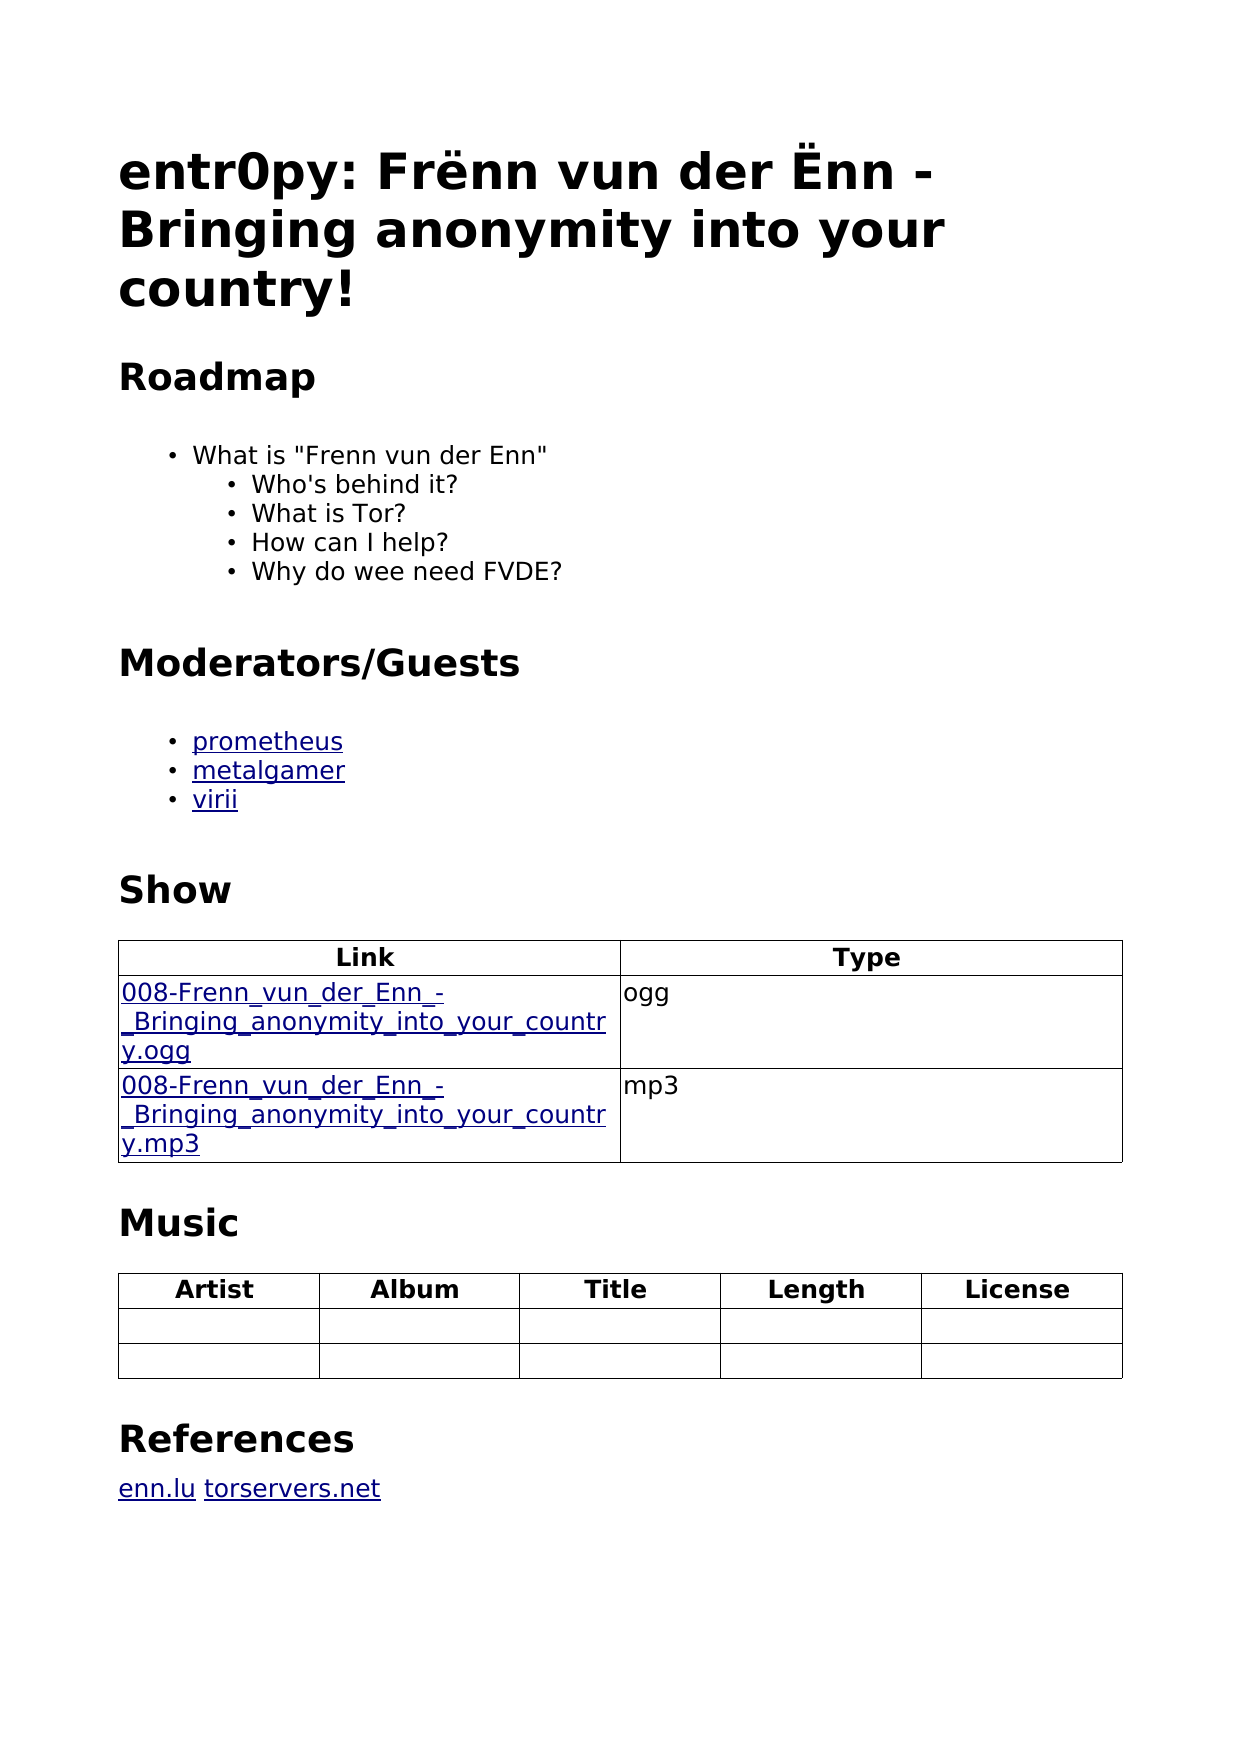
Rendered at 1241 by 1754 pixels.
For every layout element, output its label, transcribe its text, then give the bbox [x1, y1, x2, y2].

list virii [177, 785, 1122, 814]
subtitle References [118, 1418, 1122, 1461]
list How can I help? [236, 528, 1122, 558]
table_header Type [621, 941, 1122, 975]
list What is Tor? [236, 499, 1122, 528]
table_cell [520, 1309, 720, 1343]
table_header Link [119, 941, 620, 975]
table_header Length [721, 1274, 921, 1308]
list metalgamer [177, 756, 1122, 785]
list Why do wee need FVDE? [236, 558, 1122, 587]
table_cell [721, 1344, 921, 1378]
text enn.lu torservers.net [118, 1474, 1122, 1503]
table_cell [721, 1309, 921, 1343]
table_cell 008-Frenn_vun_der_Enn_-_Bringing_anonymity_into_your_country.ogg [119, 976, 620, 1068]
subtitle Show [118, 869, 1122, 912]
table_header Album [320, 1274, 519, 1308]
table_cell [320, 1344, 519, 1378]
table_cell mp3 [621, 1069, 1122, 1162]
subtitle Roadmap [118, 355, 1122, 399]
subtitle Moderators/Guests [118, 641, 1122, 685]
list Who's behind it? [236, 470, 1122, 499]
subtitle entr0py: Frënn vun der Ënn - Bringing anonymity into your country! [118, 143, 1122, 318]
table_header License [922, 1274, 1122, 1308]
table_cell [520, 1344, 720, 1378]
table_header Title [520, 1274, 720, 1308]
subtitle Music [118, 1202, 1122, 1245]
table_cell [922, 1344, 1122, 1378]
table_cell 008-Frenn_vun_der_Enn_-_Bringing_anonymity_into_your_country.mp3 [119, 1069, 620, 1162]
table_cell ogg [621, 976, 1122, 1068]
table_cell [320, 1309, 519, 1343]
table_cell [922, 1309, 1122, 1343]
table_cell [119, 1344, 319, 1378]
list What is "Frenn vun der Enn" [177, 441, 1122, 470]
table_cell [119, 1309, 319, 1343]
list prometheus [177, 727, 1122, 756]
table_header Artist [119, 1274, 319, 1308]
